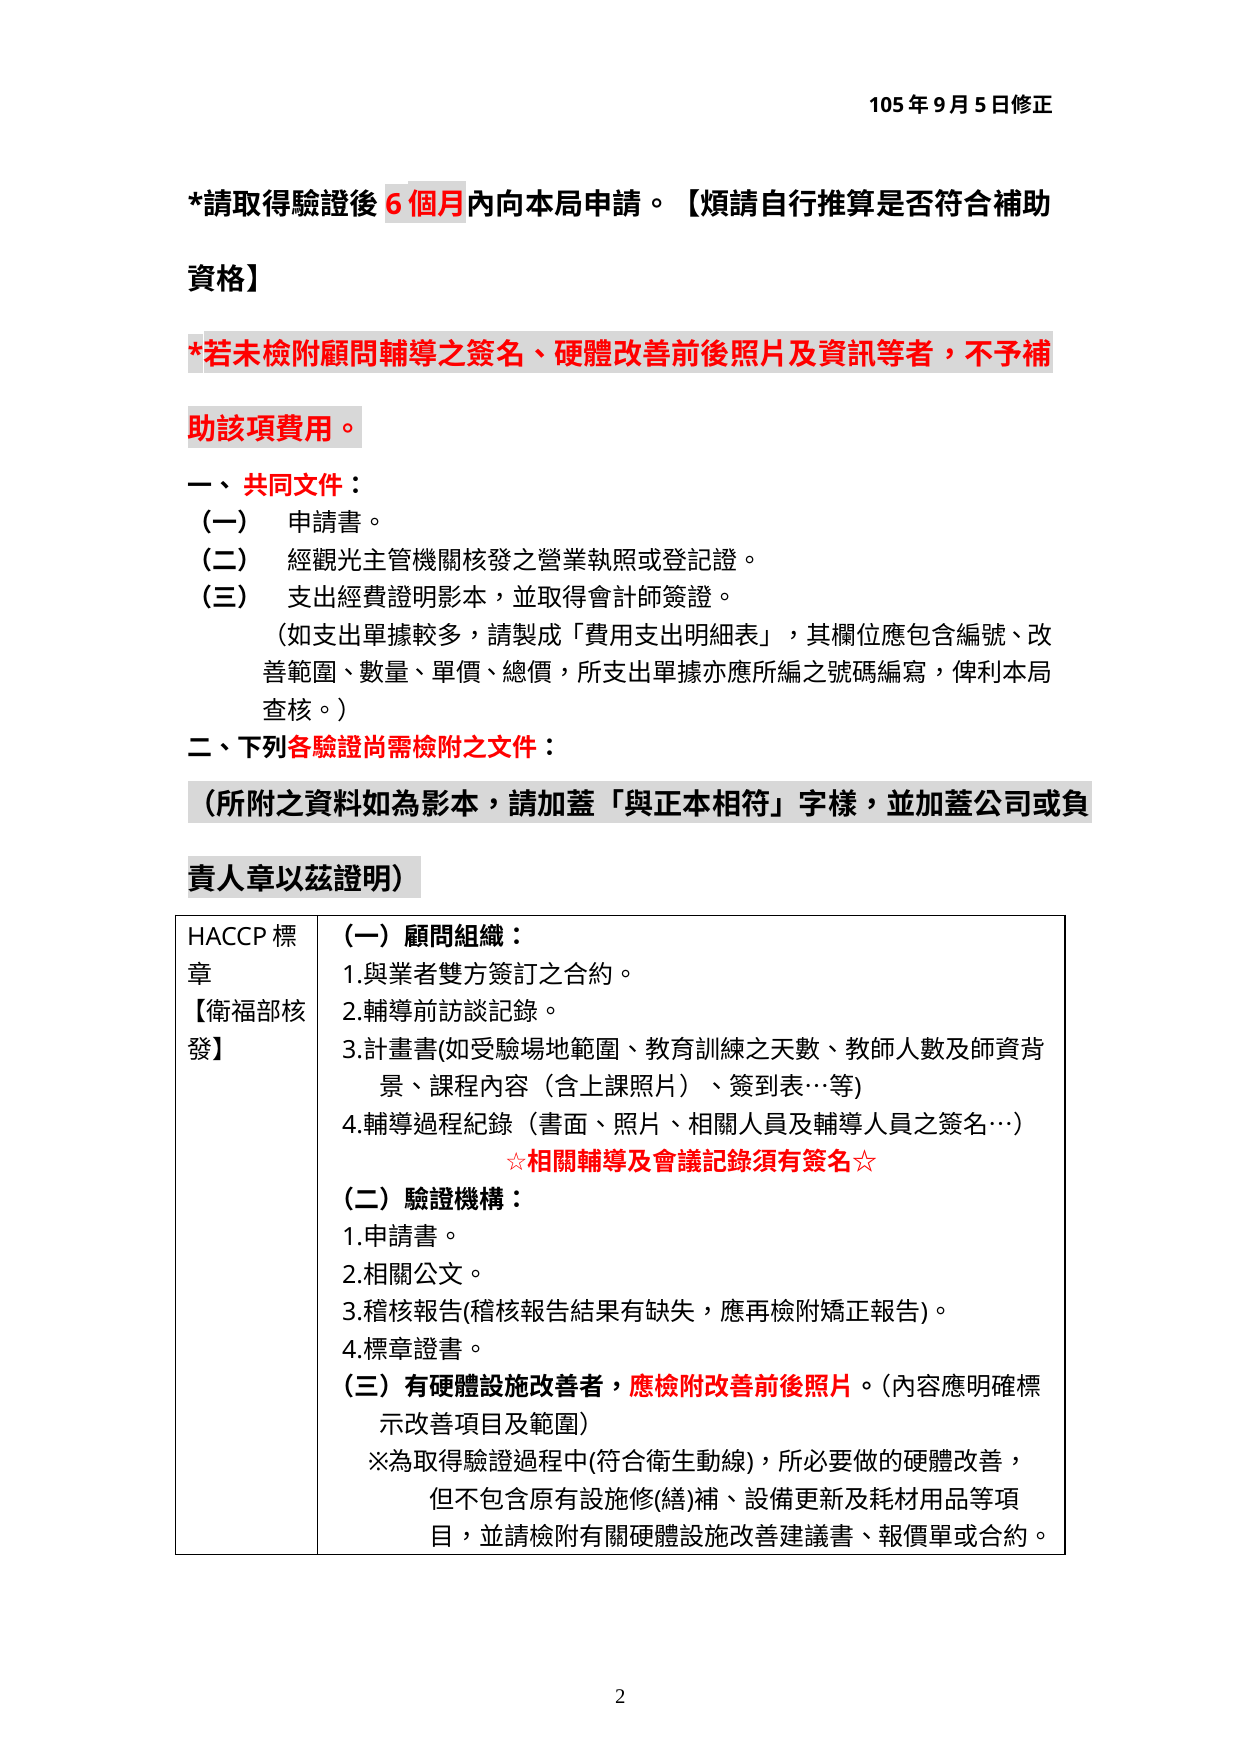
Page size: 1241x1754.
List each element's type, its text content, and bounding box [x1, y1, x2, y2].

text （所附之資料如為影本，請加蓋「與正本相符」字樣，並加蓋公司或負責人章以茲證明） [187, 764, 1090, 914]
list 共同文件： [187, 464, 1053, 502]
table_header HACCP標章 【衛福部核發】 [176, 916, 317, 1553]
list 支出經費證明影本，並取得會計師簽證。 （如支出單據較多，請製成「費用支出明細表」，其欄位應包含編號、改善範圍、數量、單價、總價，所支出單據亦應所編之號碼編寫，俾利本局查核。） [187, 577, 1053, 727]
list 經觀光主管機關核發之營業執照或登記證。 [187, 539, 1053, 577]
text *若未檢附顧問輔導之簽名、硬體改善前後照片及資訊等者，不予補助該項費用。 [187, 314, 1053, 464]
list 申請書。 [187, 502, 1053, 539]
text *請取得驗證後6個月內向本局申請。【煩請自行推算是否符合補助資格】 [187, 164, 1053, 314]
table_header （一）顧問組織： 1.與業者雙方簽訂之合約。 2.輔導前訪談記錄。 3.計畫書(如受驗場地範圍、教育訓練之天數、教師人數及師資背景、課程內容（含上課照片）、簽到表…等) 4.輔導過程紀錄（書面、照片、相關人員及輔導人員之簽名…） ☆相關輔導及會議記錄須有簽名☆ （二）驗證機構： 1.申請書。 2.相關公文。 3.稽核報告(稽核報告結果有缺失，應再檢附矯正報告)。 4.標章證書。 （三）有硬體設施改善者，應檢附改善前後照片。（內容應明確標示改善項目及範圍） ※為取得驗證過程中(符合衛生動線)，所必要做的硬體改善，但不包含原有設施修(繕)補、設備更新及耗材用品等項目，並請檢附有關硬體設施改善建議書、報價單或合約。 [318, 916, 1064, 1553]
text 二、下列各驗證尚需檢附之文件： [187, 727, 1053, 764]
